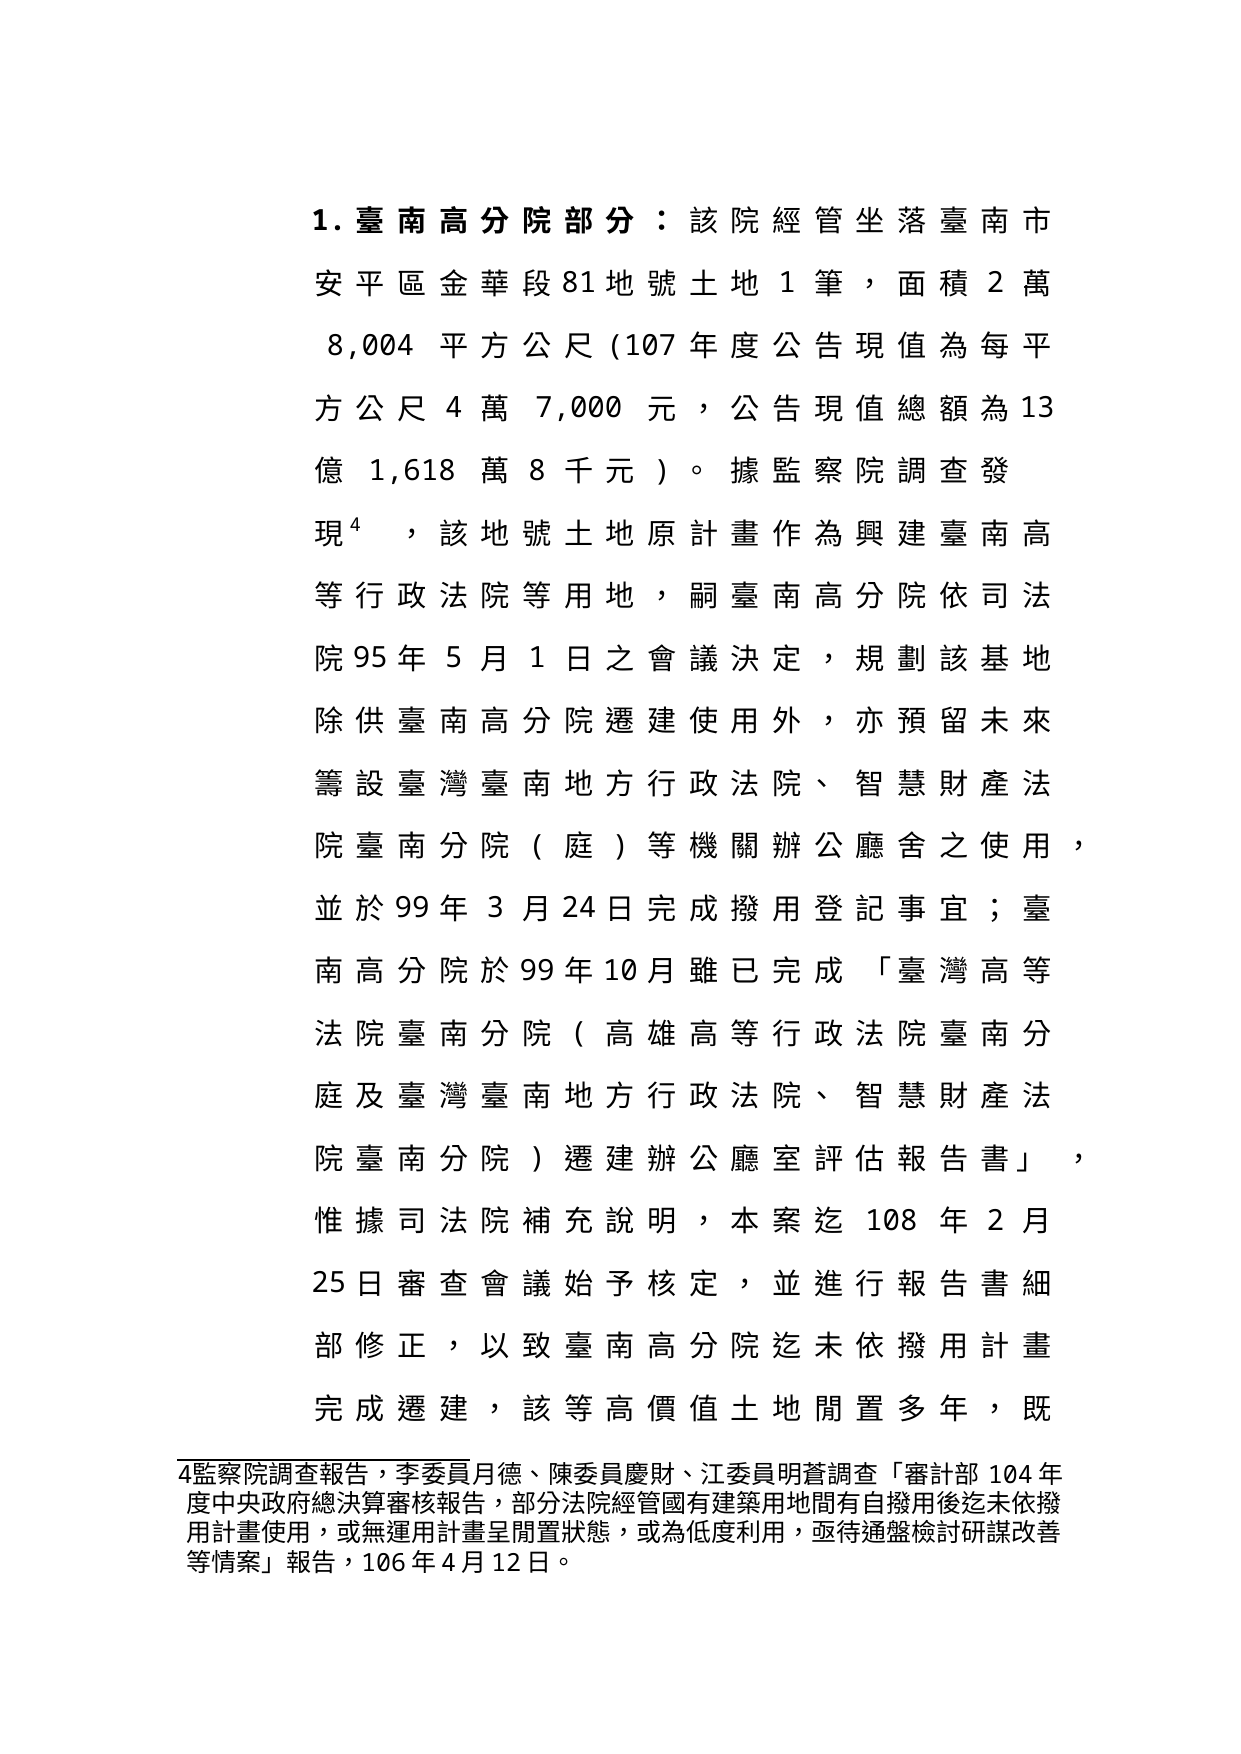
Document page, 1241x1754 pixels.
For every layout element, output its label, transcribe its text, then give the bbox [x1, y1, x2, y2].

text 1.臺南高分院部分：該院經管坐落臺南市安平區金華段81地號土地1筆，面積2萬8,004平方公尺(107年度公告現值為每平方公尺4萬7,000元，公告現值總額為13億1,618萬8千元)。據監察院調查發現，該地號土地原計畫作為興建臺南高等行政法院等用地，嗣臺南高分院依司法院95年5月1日之會議決定，規劃該基地除供臺南高分院遷建使用外，亦預留未來籌設臺灣臺南地方行政法院、智慧財產法院臺南分院(庭)等機關辦公廳舍之使用，並於99年3月24日完成撥用登記事宜；臺南高分院於99年10月雖已完成「臺灣高等法院臺南分院(高雄高等行政法院臺南分庭及臺灣臺南地方行政法院、智慧財產法院臺南分院)遷建辦公廳室評估報告書」，惟據司法院補充說明，本案迄108年2月25日審查會議始予核定，並進行報告書細部修正，以致臺南高分院迄未依撥用計畫完成遷建，該等高價值土地閒置多年，既浪費國家寶貴土地資源，亦未能有效解決各機關辦公空間不足問題。 [271, 177, 1058, 1427]
text 監察院調查報告，李委員月德、陳委員慶財、江委員明蒼調查「審計部104年度中央政府總決算審核報告，部分法院經管國有建築用地間有自撥用後迄未依撥用計畫使用，或無運用計畫呈閒置狀態，或為低度利用，亟待通盤檢討研謀改善等情案」報告，106年4月12日。 [177, 1460, 1063, 1577]
